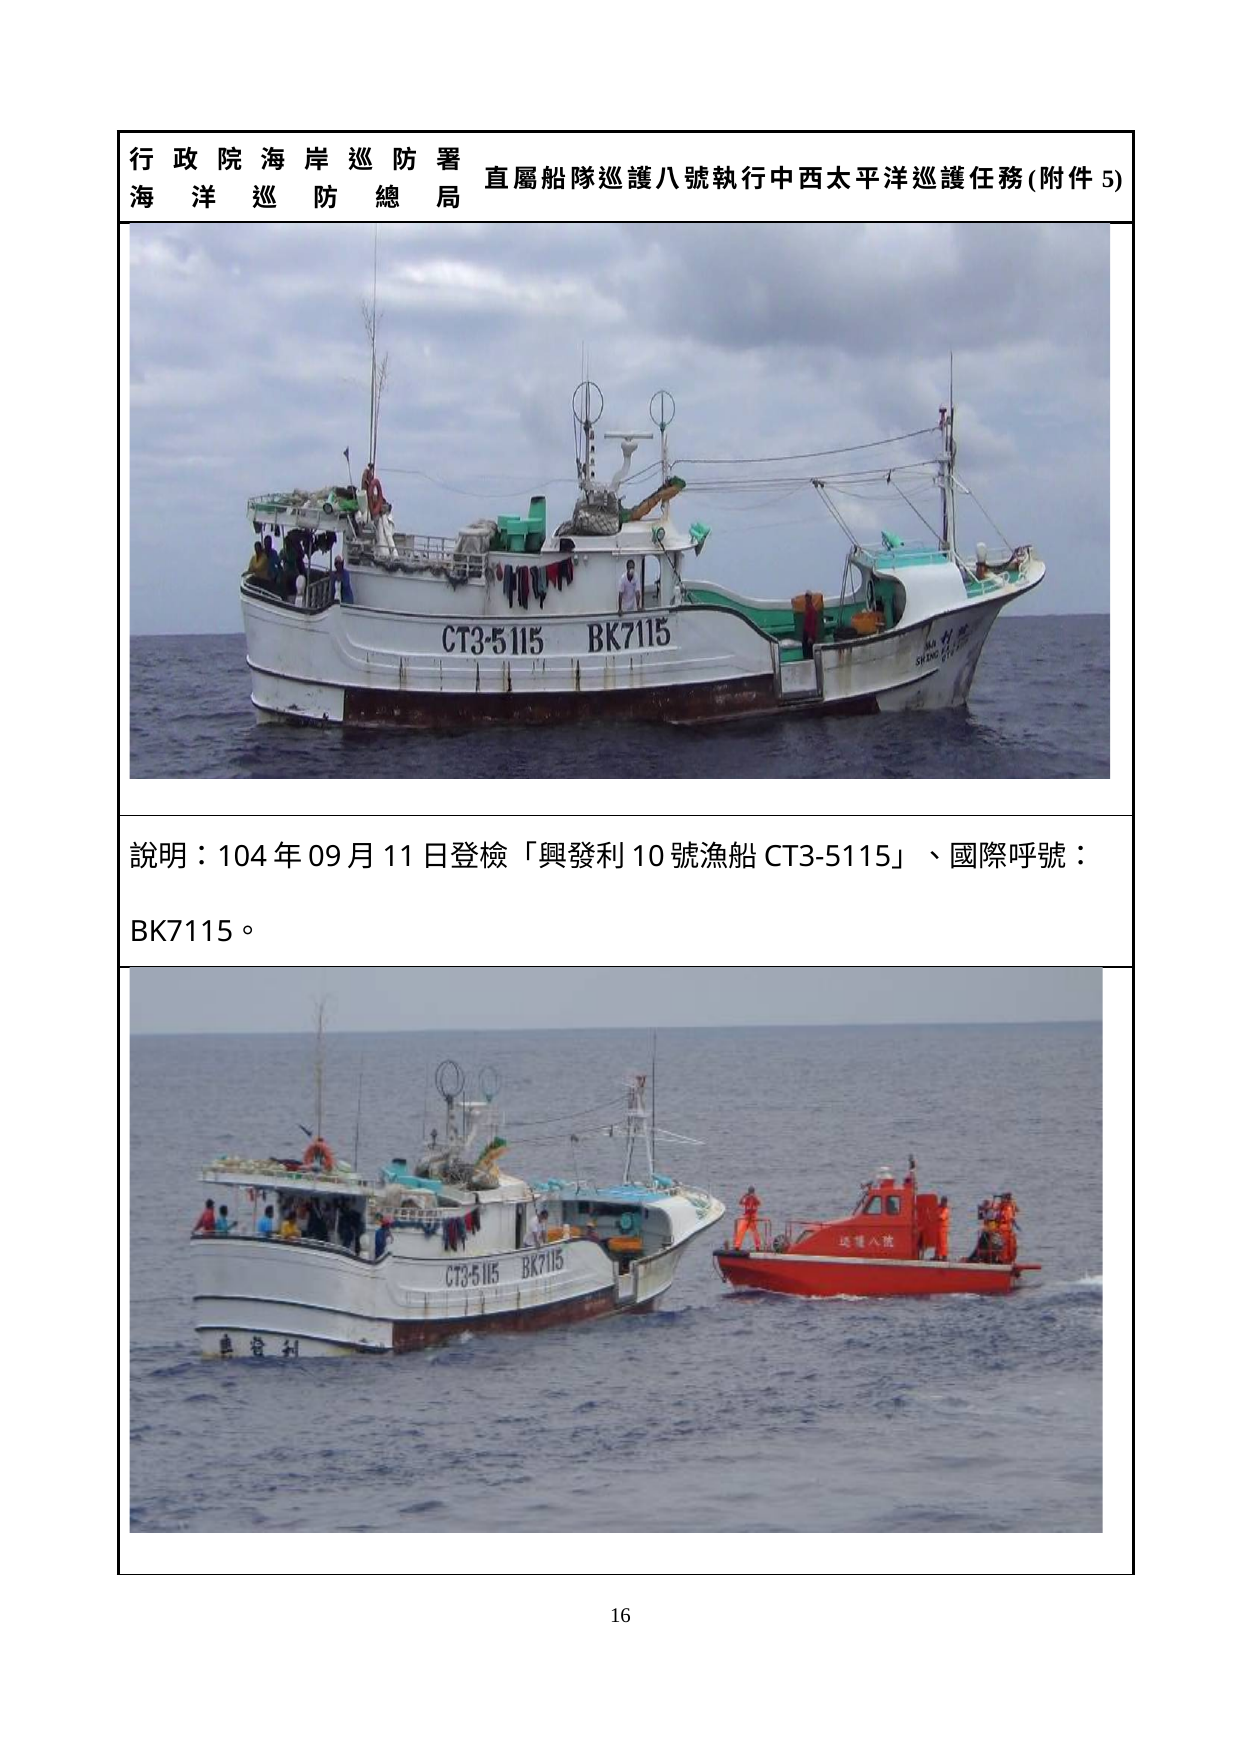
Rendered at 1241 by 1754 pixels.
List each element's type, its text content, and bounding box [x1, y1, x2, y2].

table_cell [120, 224, 1132, 815]
table_cell [120, 968, 1132, 1574]
table_cell 說明：104年09月11日登檢「興發利10號漁船CT3-5115」、國際呼號：BK7115。 [120, 816, 1132, 966]
table_cell 直屬船隊巡護八號執行中西太平洋巡護任務(附件5) [473, 133, 1132, 221]
picture [129, 223, 1111, 779]
table_cell 行政院海岸巡防署 海洋巡防總局 [120, 133, 473, 221]
picture [129, 967, 1103, 1533]
